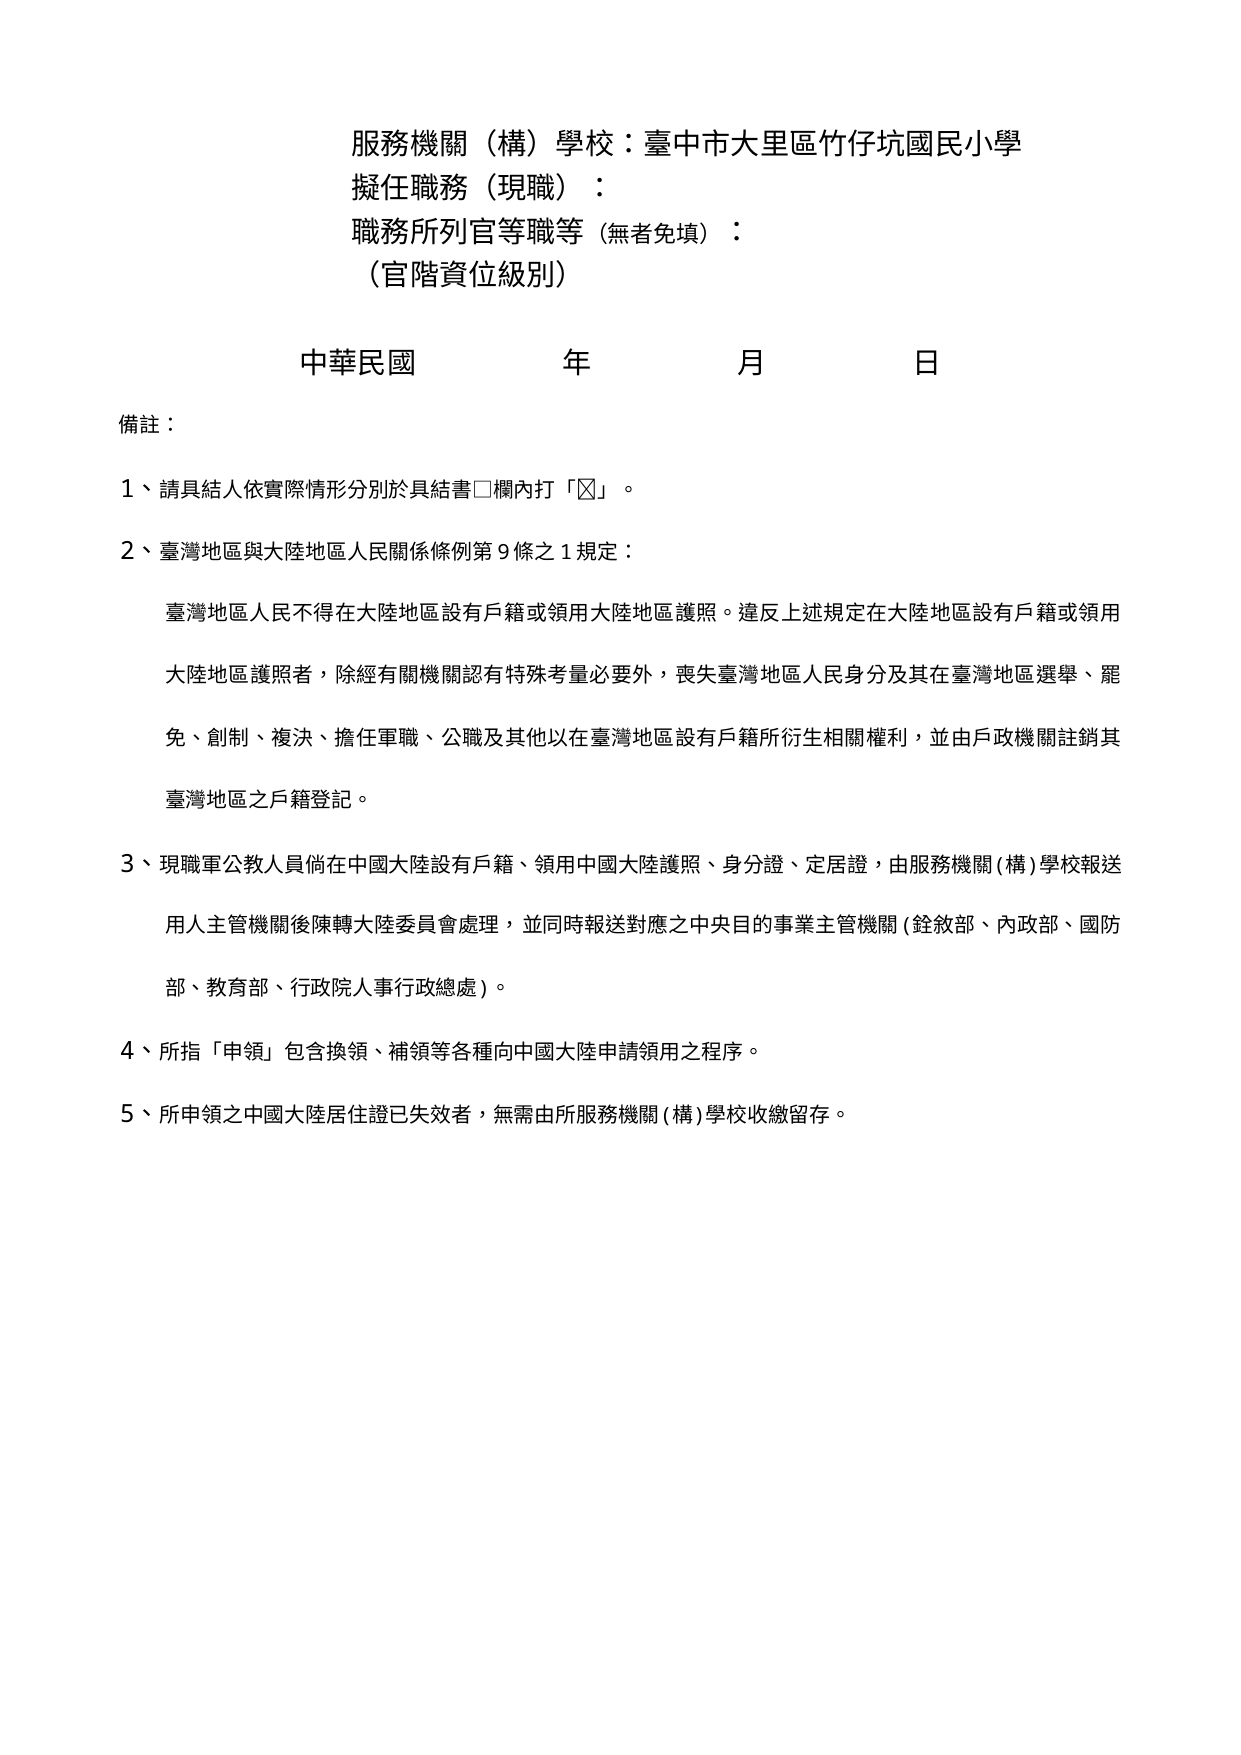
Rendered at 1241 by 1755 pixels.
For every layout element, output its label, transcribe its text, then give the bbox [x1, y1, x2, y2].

list 所申領之中國大陸居住證已失效者，無需由所服務機關(構)學校收繳留存。 [119, 1069, 1122, 1132]
text （官階資位級別） [118, 251, 1122, 294]
list 臺灣地區與大陸地區人民關係條例第9條之1規定： [119, 507, 1122, 569]
text 中華民國 年 月 日 [118, 338, 1122, 382]
text 職務所列官等職等（無者免填）： [118, 207, 1122, 251]
list 現職軍公教人員倘在中國大陸設有戶籍、領用中國大陸護照、身分證、定居證，由服務機關(構)學校報送用人主管機關後陳轉大陸委員會處理，並同時報送對應之中央目的事業主管機關(銓敘部、內政部、國防部、教育部、行政院人事行政總處)。 [119, 819, 1122, 1007]
text 備註： [118, 382, 1122, 444]
text 服務機關（構）學校：臺中市大里區竹仔坑國民小學 [118, 119, 1122, 163]
list 所指「申領」包含換領、補領等各種向中國大陸申請領用之程序。 [119, 1007, 1122, 1069]
text 臺灣地區人民不得在大陸地區設有戶籍或領用大陸地區護照。違反上述規定在大陸地區設有戶籍或領用大陸地區護照者，除經有關機關認有特殊考量必要外，喪失臺灣地區人民身分及其在臺灣地區選舉、罷免、創制、複決、擔任軍職、公職及其他以在臺灣地區設有戶籍所衍生相關權利，並由戶政機關註銷其臺灣地區之戶籍登記。 [165, 569, 1122, 819]
list 請具結人依實際情形分別於具結書□欄內打「」。 [119, 444, 1122, 507]
text 擬任職務（現職）： [118, 163, 1122, 207]
